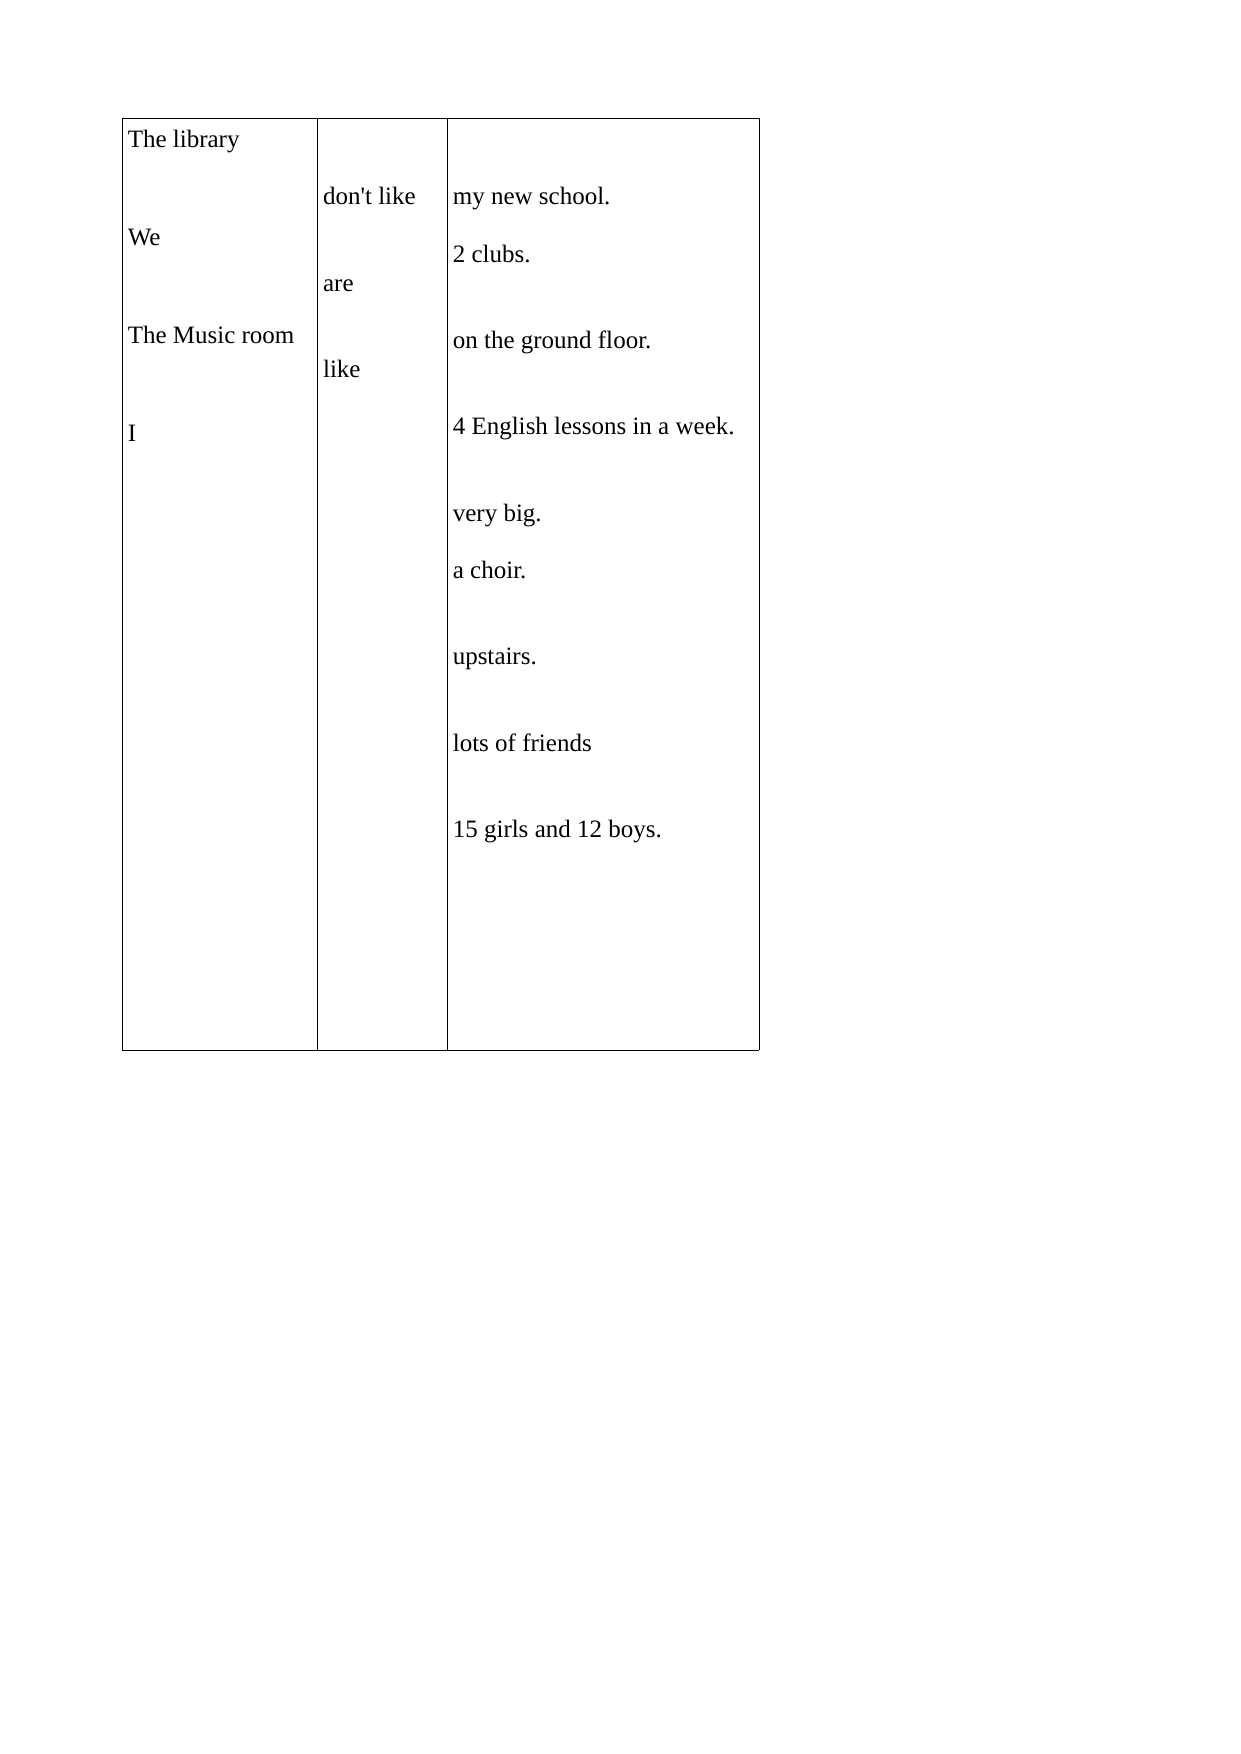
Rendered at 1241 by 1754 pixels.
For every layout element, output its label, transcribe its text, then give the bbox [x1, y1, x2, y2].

table_header don't like are like [318, 119, 447, 1050]
table_header my new school. 2 clubs. on the ground floor. 4 English lessons in a week. very big. a choir. upstairs. lots of friends 15 girls and 12 boys. [448, 119, 759, 1050]
table_header The library We The Music room I [123, 119, 317, 1050]
